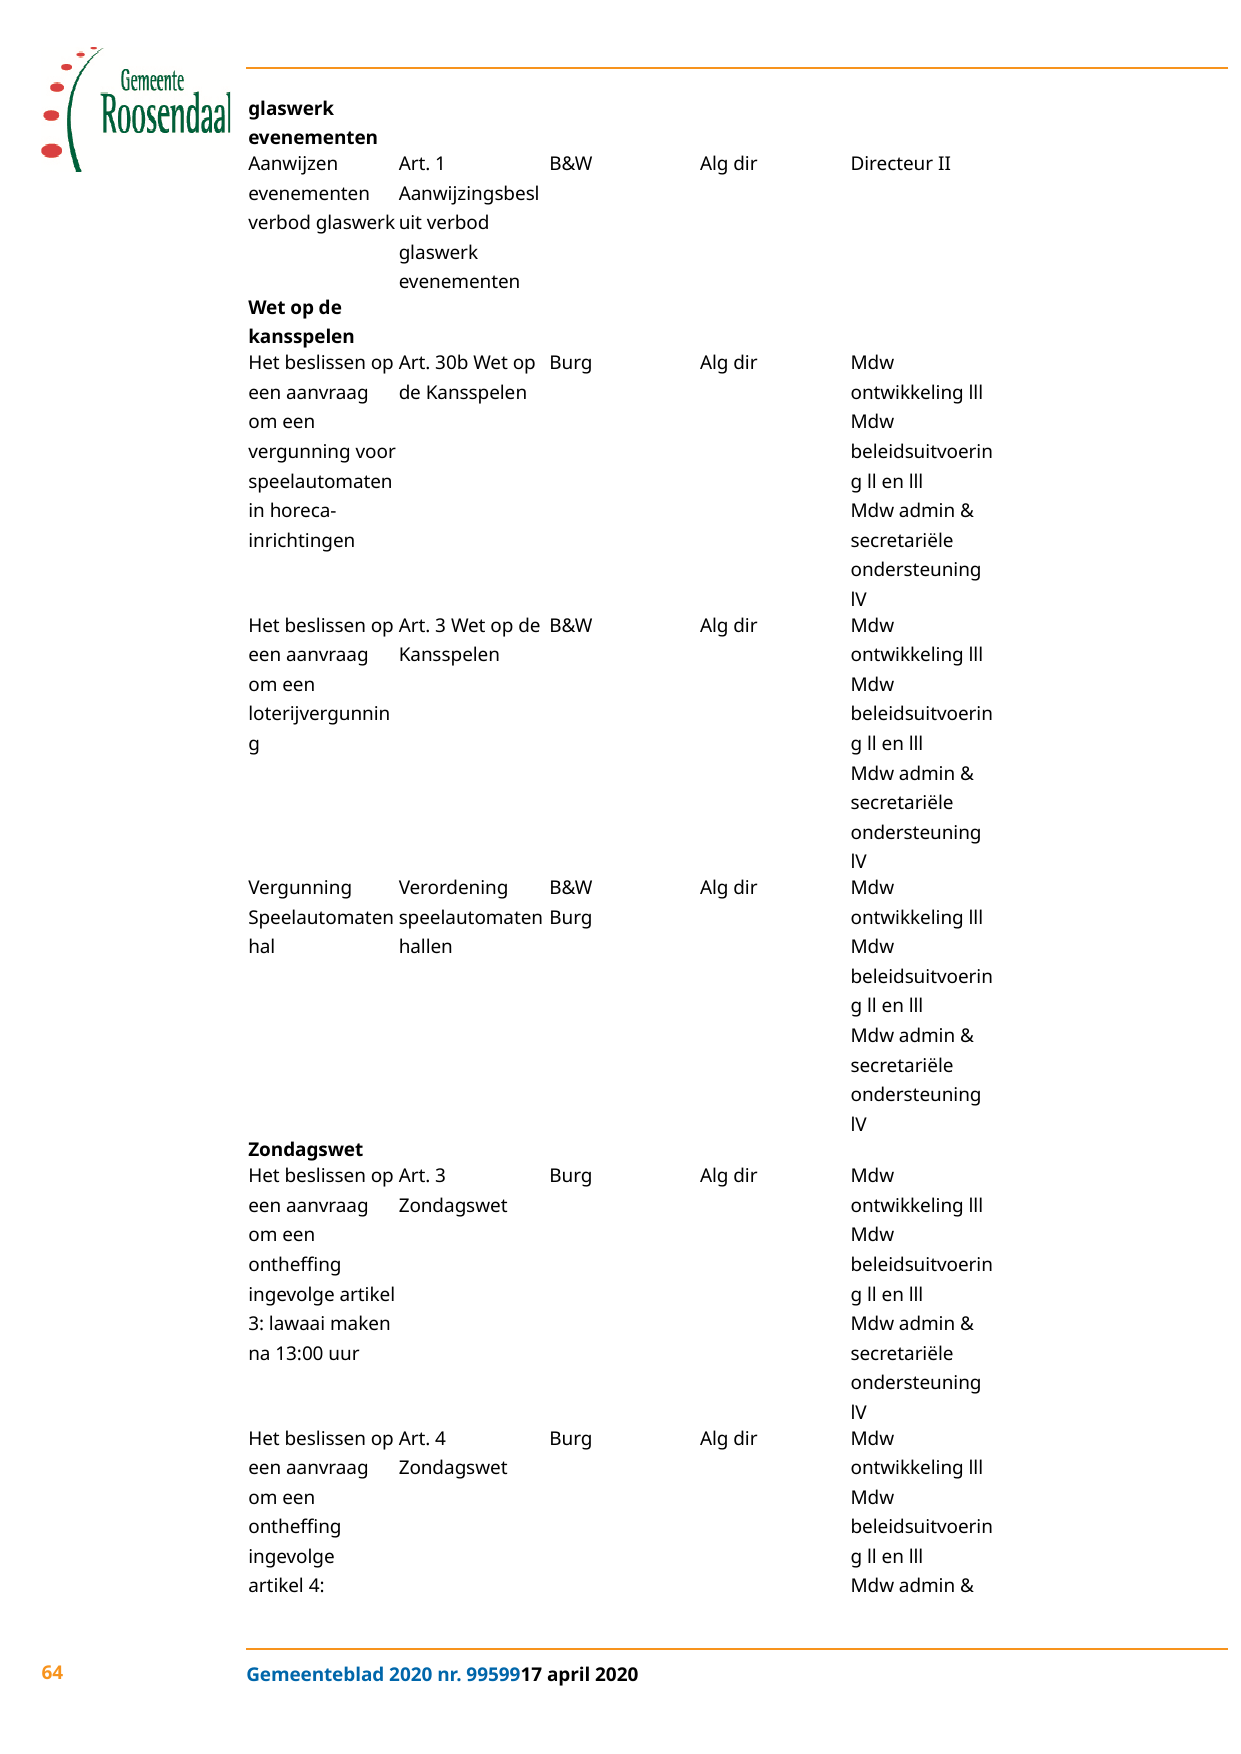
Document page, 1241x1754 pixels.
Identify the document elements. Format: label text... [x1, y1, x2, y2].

table_cell Burg [549, 1425, 700, 1598]
table_cell [549, 95, 700, 150]
table_cell Art. 3 Zondagswet [399, 1163, 549, 1425]
table_cell Burg [549, 350, 700, 612]
table_cell [700, 294, 850, 349]
table_cell Alg dir [700, 150, 850, 294]
table_cell Mdw ontwikkeling lll Mdw beleidsuitvoering ll en lll Mdw admin & [850, 1425, 1001, 1598]
table_cell B&W Burg [549, 874, 700, 1137]
table_cell Directeur II [850, 150, 1001, 294]
table_cell Alg dir [700, 1163, 850, 1425]
picture [41, 47, 231, 172]
table_cell Art. 30b Wet op de Kansspelen [399, 350, 549, 612]
table_cell [1001, 350, 1152, 612]
table_cell Mdw ontwikkeling lll Mdw beleidsuitvoering ll en lll Mdw admin & secretariële ondersteuning lV [850, 1163, 1001, 1425]
table_cell B&W [549, 150, 700, 294]
table_cell [399, 95, 549, 150]
table_cell Alg dir [700, 874, 850, 1137]
table_cell Alg dir [700, 350, 850, 612]
table_cell Zondagswet [248, 1137, 398, 1162]
table_cell Mdw ontwikkeling lll Mdw beleidsuitvoering ll en lll Mdw admin & secretariële ondersteuning lV [850, 612, 1001, 874]
table_cell [700, 95, 850, 150]
table_cell [1001, 874, 1152, 1137]
table_cell [850, 95, 1001, 150]
table_cell [1001, 612, 1152, 874]
table_cell Het beslissen op een aanvraag om een ontheffing ingevolge artikel 4: [248, 1425, 398, 1598]
table_cell [399, 294, 549, 349]
table_cell [850, 294, 1001, 349]
table_cell Mdw ontwikkeling lll Mdw beleidsuitvoering ll en lll Mdw admin & secretariële ondersteuning lV [850, 874, 1001, 1137]
table_cell [1001, 1137, 1152, 1162]
table_cell Alg dir [700, 612, 850, 874]
table_cell Het beslissen op een aanvraag om een ontheffing ingevolge artikel 3: lawaai maken na 13:00 uur [248, 1163, 398, 1425]
table_cell [399, 1137, 549, 1162]
table_cell [1001, 294, 1152, 349]
table_cell [549, 1137, 700, 1162]
table_cell [1001, 95, 1152, 150]
table_cell [850, 1137, 1001, 1162]
table_cell glaswerk evenementen [248, 95, 398, 150]
table_cell Alg dir [700, 1425, 850, 1598]
table_cell Aanwijzen evenementen verbod glaswerk [248, 150, 398, 294]
table_cell Art. 1 Aanwijzingsbesluit verbod glaswerk evenementen [399, 150, 549, 294]
table_cell Wet op de kansspelen [248, 294, 398, 349]
table_cell Burg [549, 1163, 700, 1425]
table_cell [1001, 1425, 1152, 1598]
table_cell [549, 294, 700, 349]
table_cell Verordening speelautomatenhallen [399, 874, 549, 1137]
table_cell Mdw ontwikkeling lll Mdw beleidsuitvoering ll en lll Mdw admin & secretariële ondersteuning lV [850, 350, 1001, 612]
table_cell [1001, 1163, 1152, 1425]
table_cell Het beslissen op een aanvraag om een vergunning voor speelautomaten in horeca-inrichtingen [248, 350, 398, 612]
table_cell Art. 4 Zondagswet [399, 1425, 549, 1598]
table_cell [700, 1137, 850, 1162]
table_cell Vergunning Speelautomatenhal [248, 874, 398, 1137]
table_cell Het beslissen op een aanvraag om een loterijvergunning [248, 612, 398, 874]
table_cell [1001, 150, 1152, 294]
table_cell Art. 3 Wet op de Kansspelen [399, 612, 549, 874]
table_cell B&W [549, 612, 700, 874]
